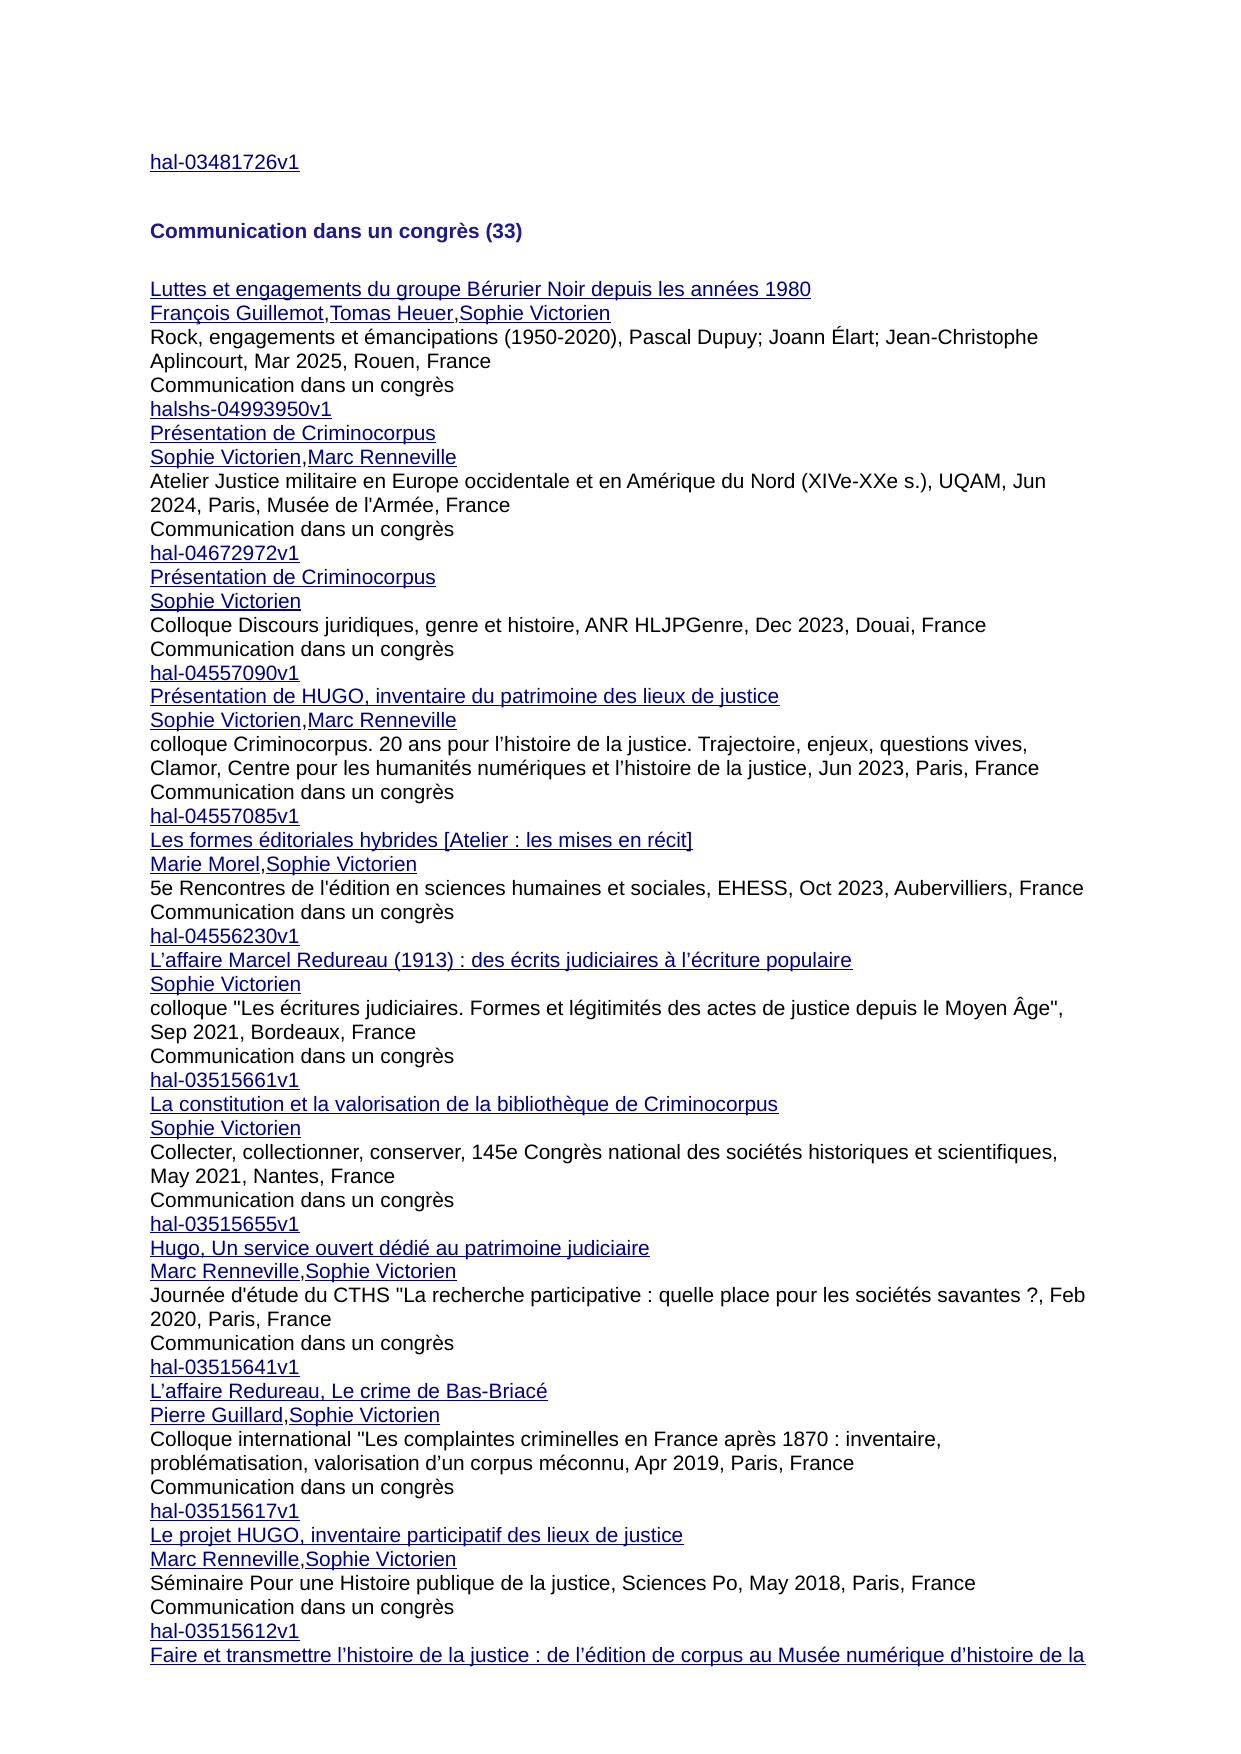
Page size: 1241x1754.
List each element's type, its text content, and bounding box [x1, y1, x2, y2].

subtitle Communication dans un congrès (33) [150, 219, 1090, 243]
table_cell Présentation de Criminocorpus Sophie Victorien Colloque Discours juridiques, genre et histoire, ANR HLJPGenre, Dec 2023, Douai, France Communication dans un congrès hal-04557090v1 [150, 565, 1090, 684]
table_cell Les formes éditoriales hybrides [Atelier : les mises en récit] Marie Morel,Sophie Victorien 5e Rencontres de l'édition en sciences humaines et sociales, EHESS, Oct 2023, Aubervilliers, France Communication dans un congrès hal-04556230v1 [150, 828, 1090, 948]
table_cell Le projet HUGO, inventaire participatif des lieux de justice Marc Renneville,Sophie Victorien Séminaire Pour une Histoire publique de la justice, Sciences Po, May 2018, Paris, France Communication dans un congrès hal-03515612v1 [150, 1523, 1090, 1643]
table_cell Faire et transmettre l’histoire de la justice : de l’édition de corpus au Musée numérique d’histoire de la [150, 1643, 1090, 1667]
table_cell Hugo, Un service ouvert dédié au patrimoine judiciaire Marc Renneville,Sophie Victorien Journée d'étude du CTHS "La recherche participative : quelle place pour les sociétés savantes ?, Feb 2020, Paris, France Communication dans un congrès hal-03515641v1 [150, 1235, 1090, 1379]
table_header Luttes et engagements du groupe Bérurier Noir depuis les années 1980 François Guillemot,Tomas Heuer,Sophie Victorien Rock, engagements et émancipations (1950-2020), Pascal Dupuy; Joann Élart; Jean-Christophe Aplincourt, Mar 2025, Rouen, France Communication dans un congrès halshs-04993950v1 [150, 277, 1090, 421]
table_cell L’affaire Redureau, Le crime de Bas-Briacé Pierre Guillard,Sophie Victorien Colloque international "Les complaintes criminelles en France après 1870 : inventaire, problématisation, valorisation d’un corpus méconnu, Apr 2019, Paris, France Communication dans un congrès hal-03515617v1 [150, 1379, 1090, 1523]
table_cell La constitution et la valorisation de la bibliothèque de Criminocorpus Sophie Victorien Collecter, collectionner, conserver, 145e Congrès national des sociétés historiques et scientifiques, May 2021, Nantes, France Communication dans un congrès hal-03515655v1 [150, 1092, 1090, 1235]
table_cell hal-03481726v1 [150, 150, 1090, 174]
table_cell L’affaire Marcel Redureau (1913) : des écrits judiciaires à l’écriture populaire Sophie Victorien colloque "Les écritures judiciaires. Formes et légitimités des actes de justice depuis le Moyen Âge", Sep 2021, Bordeaux, France Communication dans un congrès hal-03515661v1 [150, 948, 1090, 1092]
table_cell Présentation de Criminocorpus Sophie Victorien,Marc Renneville Atelier Justice militaire en Europe occidentale et en Amérique du Nord (XIVe-XXe s.), UQAM, Jun 2024, Paris, Musée de l'Armée, France Communication dans un congrès hal-04672972v1 [150, 421, 1090, 564]
table_cell Présentation de HUGO, inventaire du patrimoine des lieux de justice Sophie Victorien,Marc Renneville colloque Criminocorpus. 20 ans pour l’histoire de la justice. Trajectoire, enjeux, questions vives, Clamor, Centre pour les humanités numériques et l’histoire de la justice, Jun 2023, Paris, France Communication dans un congrès hal-04557085v1 [150, 684, 1090, 828]
